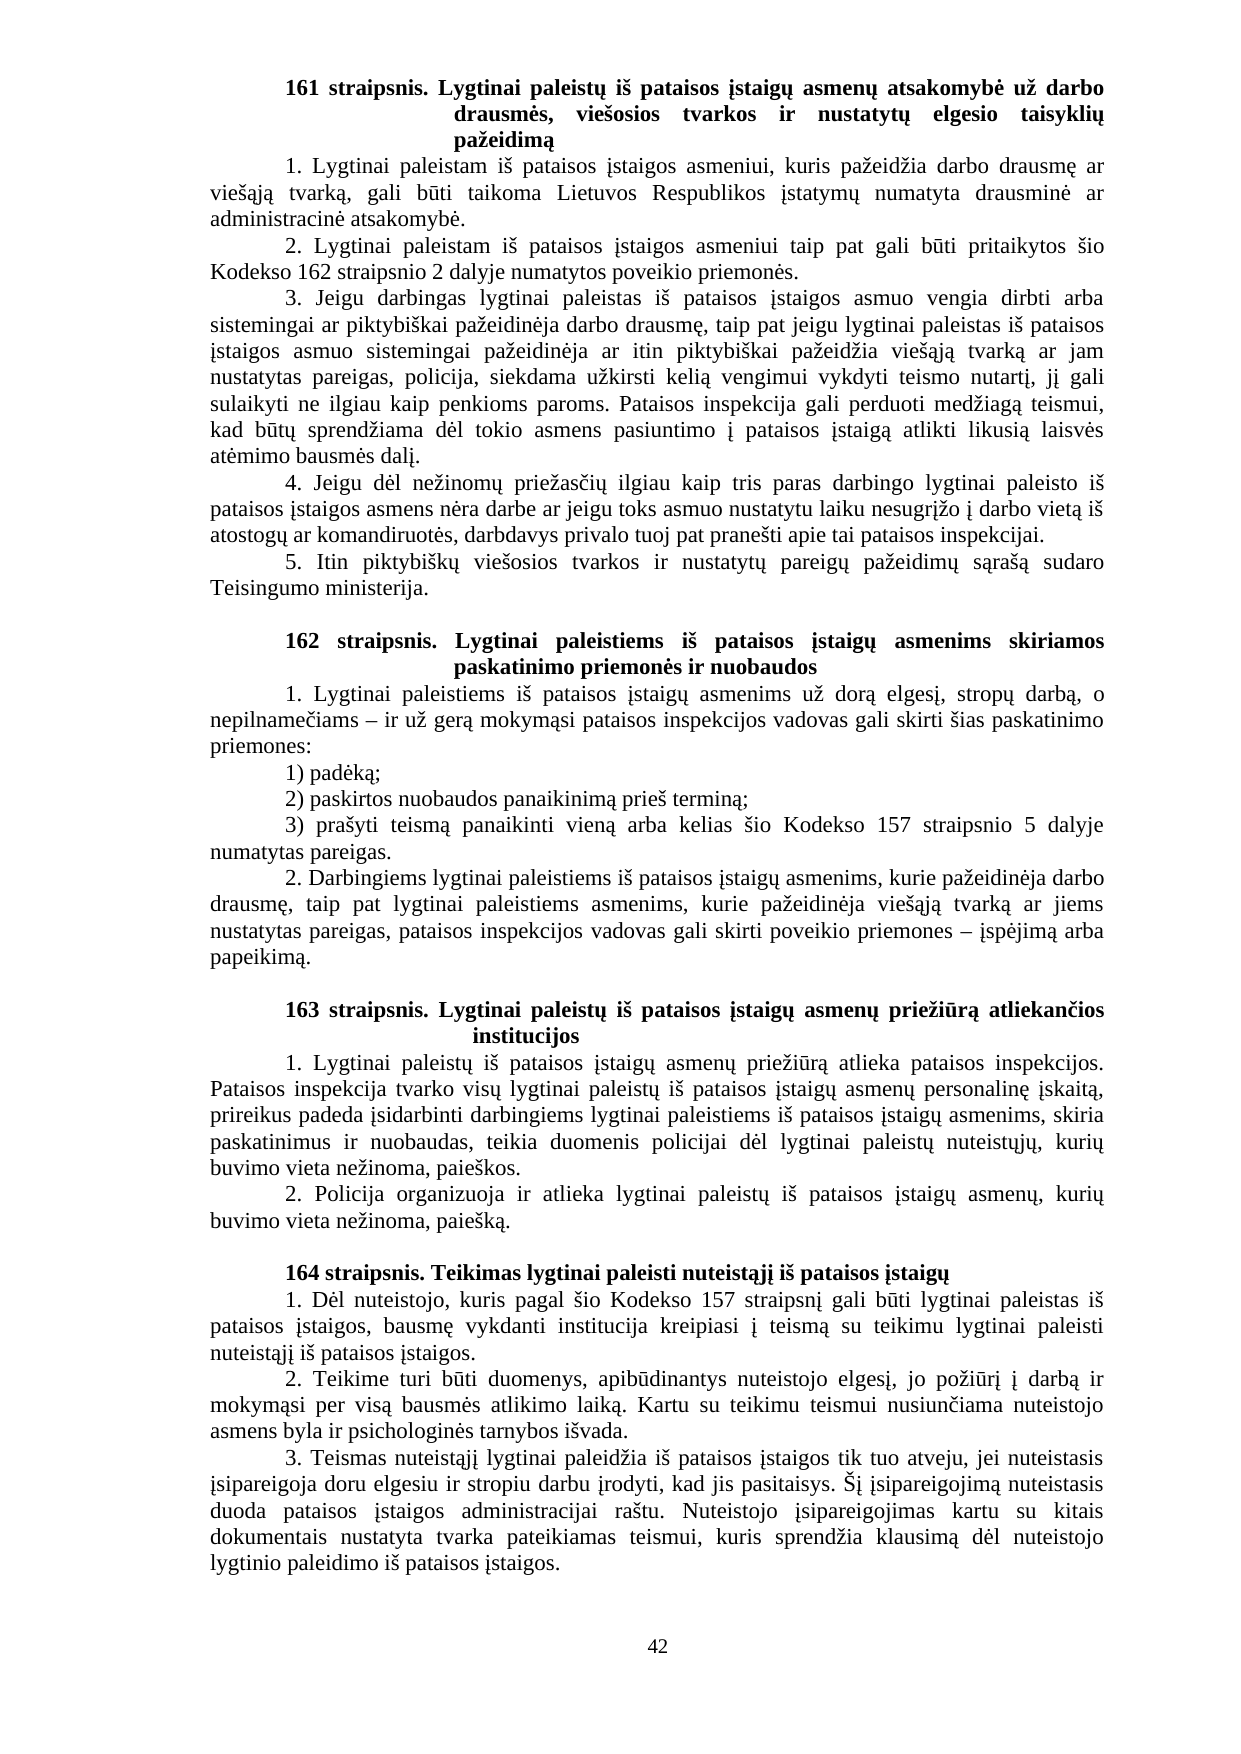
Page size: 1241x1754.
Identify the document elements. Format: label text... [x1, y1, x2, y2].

text 1) padėką; [210, 759, 1106, 785]
text 1. Lygtinai paleistų iš pataisos įstaigų asmenų priežiūrą atlieka pataisos inspekcijos. Pataisos inspekcija tvarko visų lygtinai paleistų iš pataisos įstaigų asmenų personalinę įskaitą, prireikus padeda įsidarbinti darbingiems lygtinai paleistiems iš pataisos įstaigų asmenims, skiria paskatinimus ir nuobaudas, teikia duomenis policijai dėl lygtinai paleistų nuteistųjų, kurių buvimo vieta nežinoma, paieškos. [210, 1049, 1106, 1180]
text 2. Policija organizuoja ir atlieka lygtinai paleistų iš pataisos įstaigų asmenų, kurių buvimo vieta nežinoma, paiešką. [210, 1180, 1106, 1233]
text 2. Teikime turi būti duomenys, apibūdinantys nuteistojo elgesį, jo požiūrį į darbą ir mokymąsi per visą bausmės atlikimo laiką. Kartu su teikimu teismui nusiunčiama nuteistojo asmens byla ir psichologinės tarnybos išvada. [210, 1365, 1106, 1444]
text 3) prašyti teismą panaikinti vieną arba kelias šio Kodekso 157 straipsnio 5 dalyje numatytas pareigas. [210, 811, 1106, 864]
text 163 straipsnis. Lygtinai paleistų iš pataisos įstaigų asmenų priežiūrą atliekančios institucijos [285, 996, 1106, 1049]
text 1. Lygtinai paleistiems iš pataisos įstaigų asmenims už dorą elgesį, stropų darbą, o nepilnamečiams – ir už gerą mokymąsi pataisos inspekcijos vadovas gali skirti šias paskatinimo priemones: [210, 680, 1106, 759]
text 4. Jeigu dėl nežinomų priežasčių ilgiau kaip tris paras darbingo lygtinai paleisto iš pataisos įstaigos asmens nėra darbe ar jeigu toks asmuo nustatytu laiku nesugrįžo į darbo vietą iš atostogų ar komandiruotės, darbdavys privalo tuoj pat pranešti apie tai pataisos inspekcijai. [210, 469, 1106, 548]
text 1. Lygtinai paleistam iš pataisos įstaigos asmeniui, kuris pažeidžia darbo drausmę ar viešąją tvarką, gali būti taikoma Lietuvos Respublikos įstatymų numatyta drausminė ar administracinė atsakomybė. [210, 153, 1106, 232]
text 2. Darbingiems lygtinai paleistiems iš pataisos įstaigų asmenims, kurie pažeidinėja darbo drausmę, taip pat lygtinai paleistiems asmenims, kurie pažeidinėja viešąją tvarką ar jiems nustatytas pareigas, pataisos inspekcijos vadovas gali skirti poveikio priemones – įspėjimą arba papeikimą. [210, 864, 1106, 969]
text 5. Itin piktybiškų viešosios tvarkos ir nustatytų pareigų pažeidimų sąrašą sudaro Teisingumo ministerija. [210, 548, 1106, 601]
text 2) paskirtos nuobaudos panaikinimą prieš terminą; [210, 785, 1106, 811]
text 3. Jeigu darbingas lygtinai paleistas iš pataisos įstaigos asmuo vengia dirbti arba sistemingai ar piktybiškai pažeidinėja darbo drausmę, taip pat jeigu lygtinai paleistas iš pataisos įstaigos asmuo sistemingai pažeidinėja ar itin piktybiškai pažeidžia viešąją tvarką ar jam nustatytas pareigas, policija, siekdama užkirsti kelią vengimui vykdyti teismo nutartį, jį gali sulaikyti ne ilgiau kaip penkioms paroms. Pataisos inspekcija gali perduoti medžiagą teismui, kad būtų sprendžiama dėl tokio asmens pasiuntimo į pataisos įstaigą atlikti likusią laisvės atėmimo bausmės dalį. [210, 284, 1106, 469]
text 3. Teismas nuteistąjį lygtinai paleidžia iš pataisos įstaigos tik tuo atveju, jei nuteistasis įsipareigoja doru elgesiu ir stropiu darbu įrodyti, kad jis pasitaisys. Šį įsipareigojimą nuteistasis duoda pataisos įstaigos administracijai raštu. Nuteistojo įsipareigojimas kartu su kitais dokumentais nustatyta tvarka pateikiamas teismui, kuris sprendžia klausimą dėl nuteistojo lygtinio paleidimo iš pataisos įstaigos. [210, 1444, 1106, 1576]
text 2. Lygtinai paleistam iš pataisos įstaigos asmeniui taip pat gali būti pritaikytos šio Kodekso 162 straipsnio 2 dalyje numatytos poveikio priemonės. [210, 232, 1106, 284]
text 162 straipsnis. Lygtinai paleistiems iš pataisos įstaigų asmenims skiriamos paskatinimo priemonės ir nuobaudos [285, 627, 1106, 680]
text 164 straipsnis. Teikimas lygtinai paleisti nuteistąjį iš pataisos įstaigų [210, 1259, 1106, 1286]
text 1. Dėl nuteistojo, kuris pagal šio Kodekso 157 straipsnį gali būti lygtinai paleistas iš pataisos įstaigos, bausmę vykdanti institucija kreipiasi į teismą su teikimu lygtinai paleisti nuteistąjį iš pataisos įstaigos. [210, 1286, 1106, 1365]
text 161 straipsnis. Lygtinai paleistų iš pataisos įstaigų asmenų atsakomybė už darbo drausmės, viešosios tvarkos ir nustatytų elgesio taisyklių pažeidimą [285, 73, 1106, 153]
